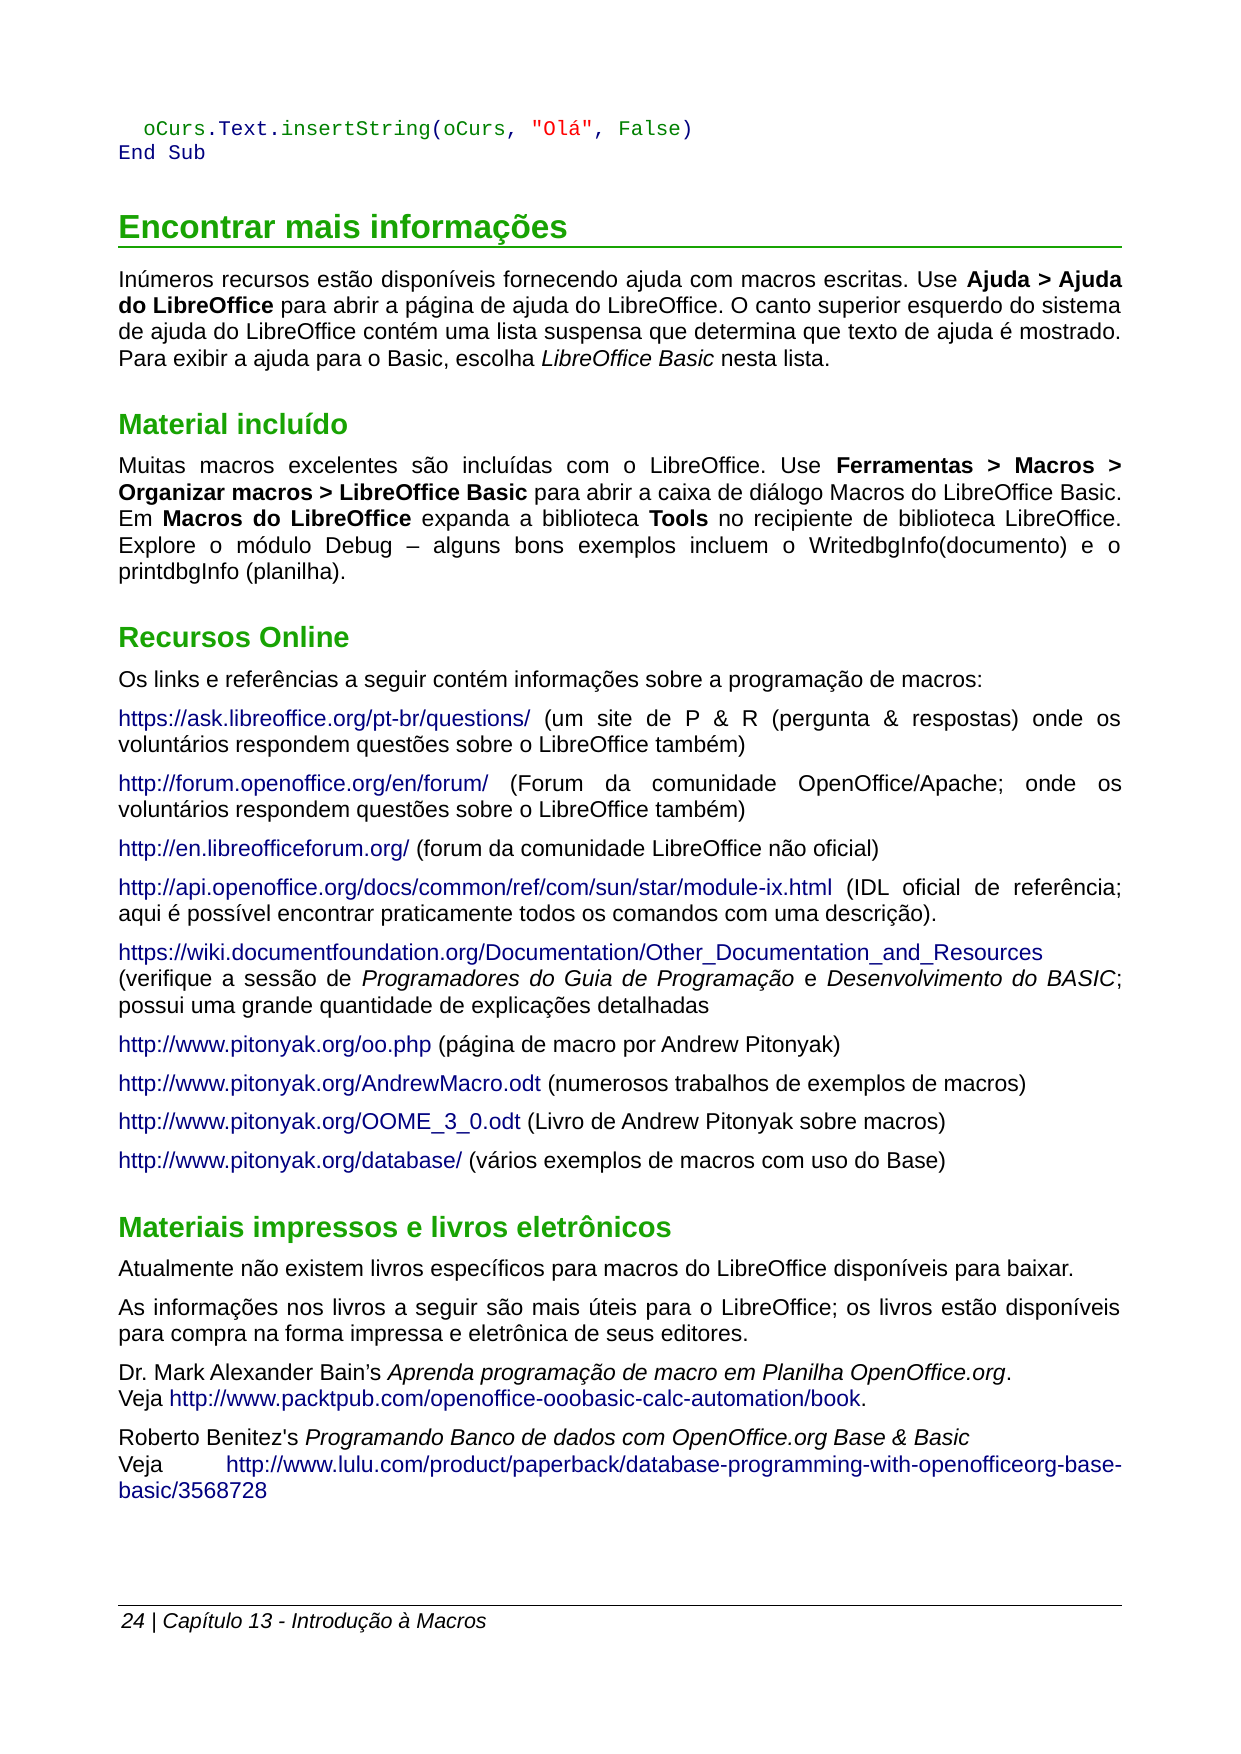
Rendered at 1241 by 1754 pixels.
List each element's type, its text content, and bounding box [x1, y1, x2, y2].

text http://www.pitonyak.org/AndrewMacro.odt (numerosos trabalhos de exemplos de macros) [118, 1069, 1122, 1096]
text Roberto Benitez's Programando Banco de dados com OpenOffice.org Base & Basic Veja http://www.lulu.com/product/paperback/database-programming-with-openofficeorg-base-basic/3568728 [118, 1424, 1122, 1503]
text https://wiki.documentfoundation.org/Documentation/Other_Documentation_and_Resources (verifique a sessão de Programadores do Guia de Programação e Desenvolvimento do BASIC; possui uma grande quantidade de explicações detalhadas [118, 939, 1122, 1018]
text http://www.pitonyak.org/oo.php (página de macro por Andrew Pitonyak) [118, 1031, 1122, 1057]
text http://www.pitonyak.org/database/ (vários exemplos de macros com uso do Base) [118, 1147, 1122, 1173]
text oCurs.Text.insertString(oCurs, "Olá", False) [118, 118, 1122, 142]
list As informações nos livros a seguir são mais úteis para o LibreOffice; os livros estão disponíveis para compra na forma impressa e eletrônica de seus editores. [118, 1294, 1122, 1347]
text Atualmente não existem livros específicos para macros do LibreOffice disponíveis para baixar. [118, 1255, 1122, 1281]
text https://ask.libreoffice.org/pt-br/questions/ (um site de P & R (pergunta & respostas) onde os voluntários respondem questões sobre o LibreOffice também) [118, 704, 1122, 757]
text Inúmeros recursos estão disponíveis fornecendo ajuda com macros escritas. Use Ajuda > Ajuda do LibreOffice para abrir a página de ajuda do LibreOffice. O canto superior esquerdo do sistema de ajuda do LibreOffice contém uma lista suspensa que determina que texto de ajuda é mostrado. Para exibir a ajuda para o Basic, escolha LibreOffice Basic nesta lista. [118, 266, 1122, 371]
subtitle Materiais impressos e livros eletrônicos [118, 1210, 1122, 1243]
subtitle Recursos Online [118, 620, 1122, 654]
subtitle Encontrar mais informações [118, 207, 1122, 246]
text Muitas macros excelentes são incluídas com o LibreOffice. Use Ferramentas > Macros > Organizar macros > LibreOffice Basic para abrir a caixa de diálogo Macros do LibreOffice Basic. Em Macros do LibreOffice expanda a biblioteca Tools no recipiente de biblioteca LibreOffice. Explore o módulo Debug – alguns bons exemplos incluem o WritedbgInfo(documento) e o printdbgInfo (planilha). [118, 452, 1122, 584]
subtitle Material incluído [118, 407, 1122, 441]
text End Sub [118, 142, 1122, 165]
text http://forum.openoffice.org/en/forum/ (Forum da comunidade OpenOffice/Apache; onde os voluntários respondem questões sobre o LibreOffice também) [118, 770, 1122, 822]
list Os links e referências a seguir contém informações sobre a programação de macros: [118, 666, 1122, 692]
text Dr. Mark Alexander Bain’s Aprenda programação de macro em Planilha OpenOffice.org. Veja http://www.packtpub.com/openoffice-ooobasic-calc-automation/book. [118, 1359, 1122, 1412]
text http://www.pitonyak.org/OOME_3_0.odt (Livro de Andrew Pitonyak sobre macros) [118, 1108, 1122, 1135]
text http://en.libreofficeforum.org/ (forum da comunidade LibreOffice não oficial) [118, 835, 1122, 861]
text http://api.openoffice.org/docs/common/ref/com/sun/star/module-ix.html (IDL oficial de referência; aqui é possível encontrar praticamente todos os comandos com uma descrição). [118, 874, 1122, 927]
